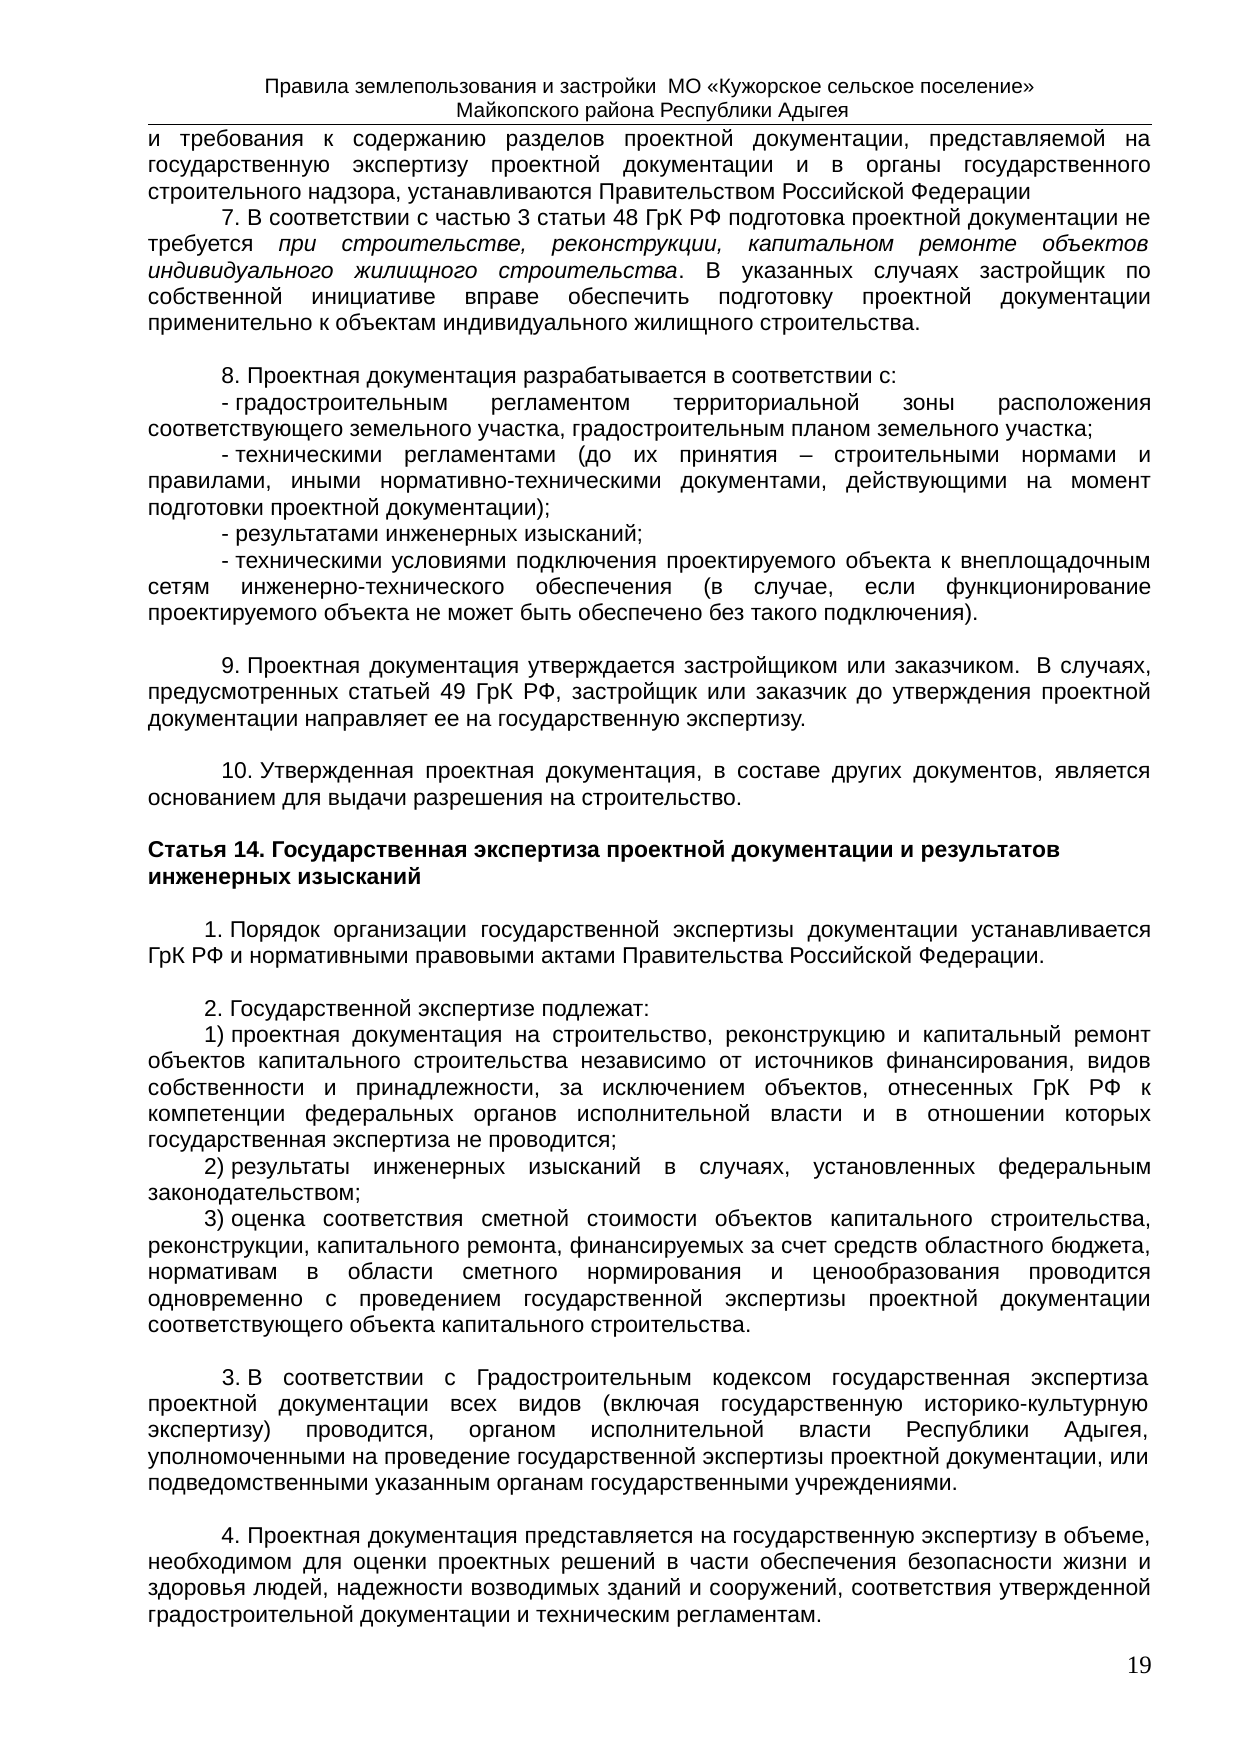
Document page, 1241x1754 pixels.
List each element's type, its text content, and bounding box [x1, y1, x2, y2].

text 2. Государственной экспертизе подлежат: [148, 994, 1152, 1021]
text Статья 14. Государственная экспертиза проектной документации и результатов инженерных изысканий [148, 836, 1152, 889]
text 1. Порядок организации государственной экспертизы документации устанавливается ГрК РФ и нормативными правовыми актами Правительства Российской Федерации. [148, 916, 1152, 968]
text 7. В соответствии с частью 3 статьи 48 ГрК РФ подготовка проектной документации не требуется при строительстве, реконструкции, капитальном ремонте объектов индивидуального жилищного строительства. В указанных случаях застройщик по собственной инициативе вправе обеспечить подготовку проектной документации применительно к объектам индивидуального жилищного строительства. [148, 204, 1152, 336]
text 10. Утвержденная проектная документация, в составе других документов, является основанием для выдачи разрешения на строительство. [148, 757, 1152, 810]
text и требования к содержанию разделов проектной документации, представляемой на государственную экспертизу проектной документации и в органы государственного строительного надзора, устанавливаются Правительством Российской Федерации [148, 125, 1152, 204]
text - градостроительным регламентом территориальной зоны расположения соответствующего земельного участка, градостроительным планом земельного участка; [148, 388, 1152, 441]
text 1) проектная документация на строительство, реконструкцию и капитальный ремонт объектов капитального строительства независимо от источников финансирования, видов собственности и принадлежности, за исключением объектов, отнесенных ГрК РФ к компетенции федеральных органов исполнительной власти и в отношении которых государственная экспертиза не проводится; [148, 1021, 1152, 1153]
text 4. Проектная документация представляется на государственную экспертизу в объеме, необходимом для оценки проектных решений в части обеспечения безопасности жизни и здоровья людей, надежности возводимых зданий и сооружений, соответствия утвержденной градостроительной документации и техническим регламентам. [148, 1522, 1152, 1627]
text - техническими регламентами (до их принятия – строительными нормами и правилами, иными нормативно-техническими документами, действующими на момент подготовки проектной документации); [148, 441, 1152, 520]
text 8. Проектная документация разрабатывается в соответствии с: [148, 362, 1152, 388]
text - техническими условиями подключения проектируемого объекта к внеплощадочным сетям инженерно-технического обеспечения (в случае, если функционирование проектируемого объекта не может быть обеспечено без такого подключения). [148, 547, 1152, 626]
text 9. Проектная документация утверждается застройщиком или заказчиком. В случаях, предусмотренных статьей 49 ГрК РФ, застройщик или заказчик до утверждения проектной документации направляет ее на государственную экспертизу. [148, 652, 1152, 731]
text 3) оценка соответствия сметной стоимости объектов капитального строительства, реконструкции, капитального ремонта, финансируемых за счет средств областного бюджета, нормативам в области сметного нормирования и ценообразования проводится одновременно с проведением государственной экспертизы проектной документации соответствующего объекта капитального строительства. [148, 1205, 1152, 1337]
text - результатами инженерных изысканий; [148, 520, 1152, 547]
text 3. В соответствии с Градостроительным кодексом государственная экспертиза проектной документации всех видов (включая государственную историко-культурную экспертизу) проводится, органом исполнительной власти Республики Адыгея, уполномоченными на проведение государственной экспертизы проектной документации, или подведомственными указанным органам государственными учреждениями. [148, 1363, 1149, 1495]
text 2) результаты инженерных изысканий в случаях, установленных федеральным законодательством; [148, 1153, 1152, 1205]
